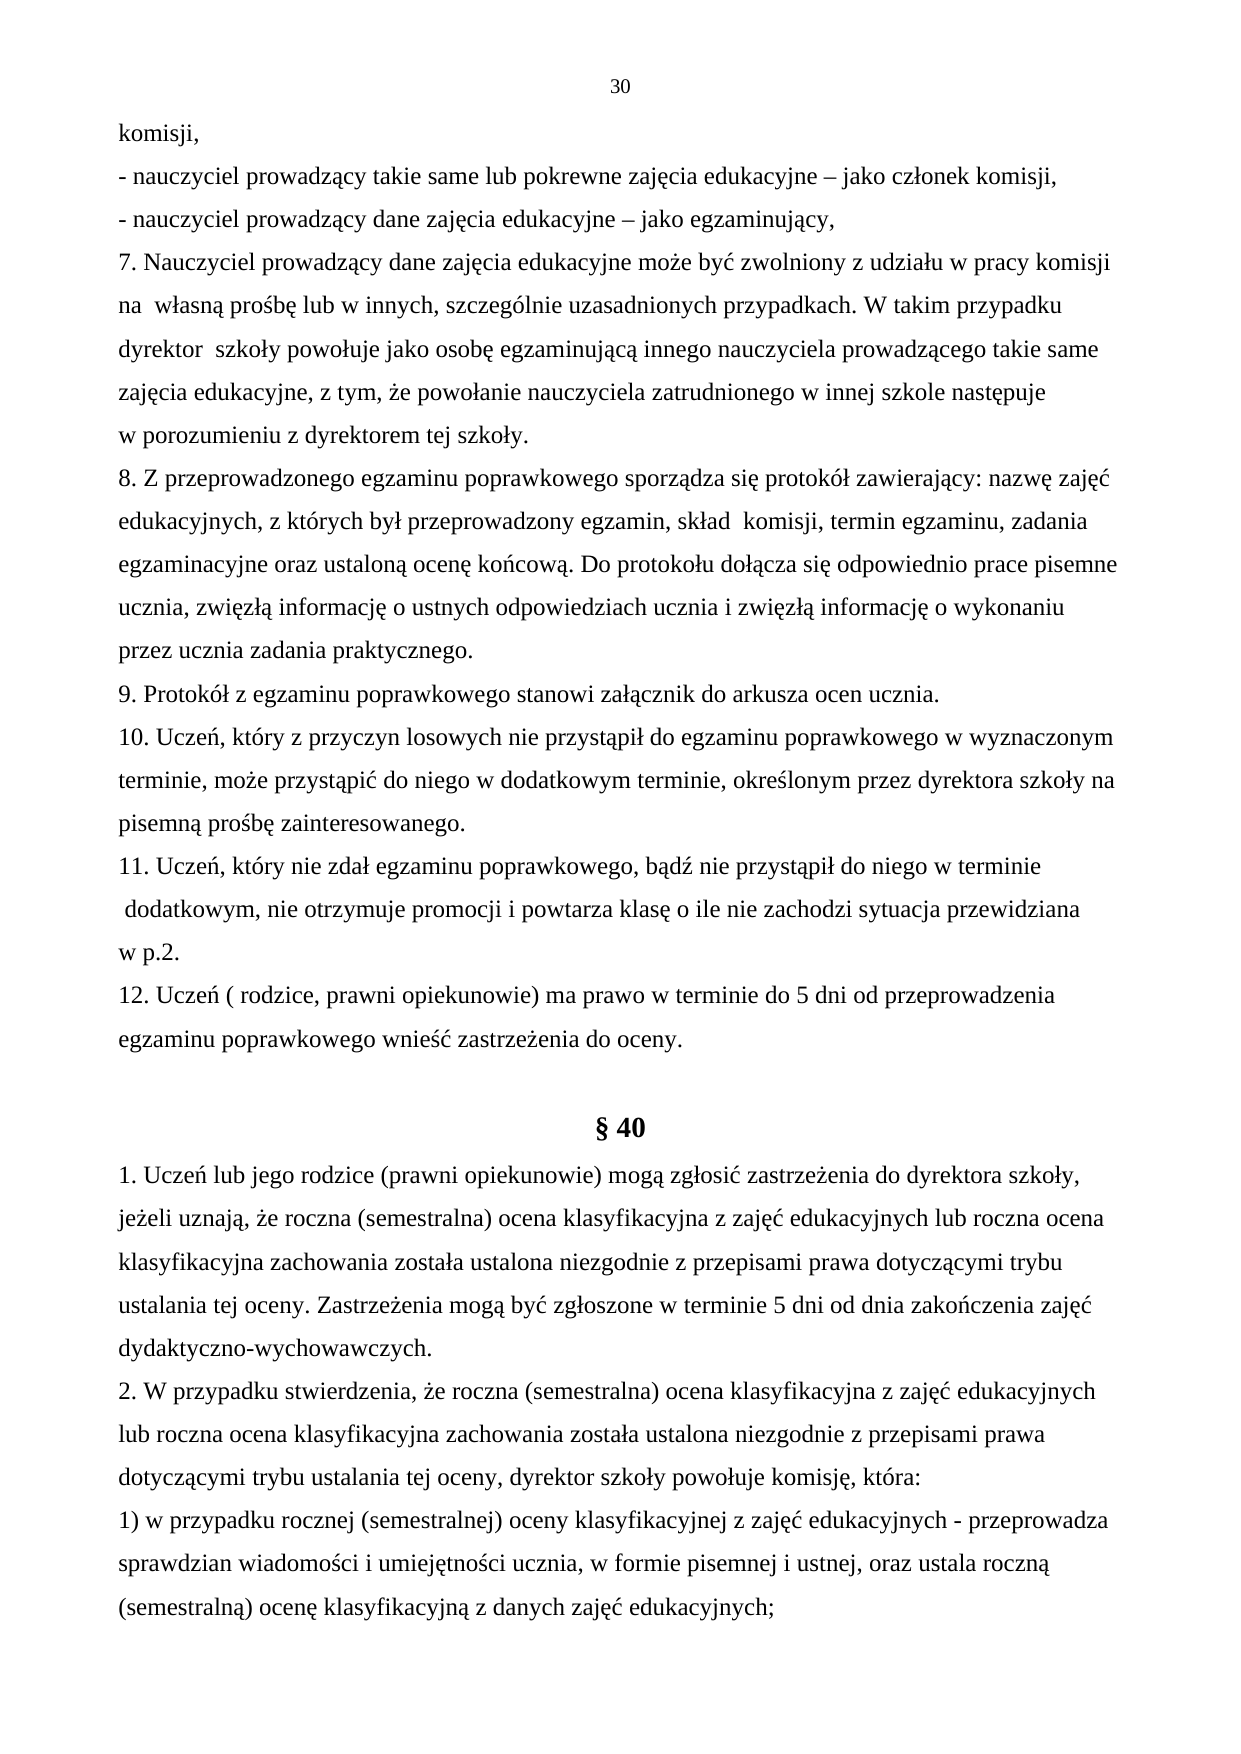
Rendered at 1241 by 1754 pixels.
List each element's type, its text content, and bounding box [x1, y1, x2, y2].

text 9. Protokół z egzaminu poprawkowego stanowi załącznik do arkusza ocen ucznia. 10. Uczeń, który z przyczyn losowych nie przystąpił do egzaminu poprawkowego w wyznaczonym terminie, może przystąpić do niego w dodatkowym terminie, określonym przez dyrektora szkoły na pisemną prośbę zainteresowanego. [118, 679, 1122, 837]
text komisji, - nauczyciel prowadzący takie same lub pokrewne zajęcia edukacyjne – jako członek komisji, [118, 118, 1122, 190]
text 2. W przypadku stwierdzenia, że roczna (semestralna) ocena klasyfikacyjna z zajęć edukacyjnych lub roczna ocena klasyfikacyjna zachowania została ustalona niezgodnie z przepisami prawa dotyczącymi trybu ustalania tej oceny, dyrektor szkoły powołuje komisję, która: [118, 1376, 1122, 1491]
text egzaminu poprawkowego wnieść zastrzeżenia do oceny. [118, 1024, 1122, 1052]
text 11. Uczeń, który nie zdał egzaminu poprawkowego, bądź nie przystąpił do niego w terminie [118, 851, 1122, 880]
text 8. Z przeprowadzonego egzaminu poprawkowego sporządza się protokół zawierający: nazwę zajęć edukacyjnych, z których był przeprowadzony egzamin, skład komisji, termin egzaminu, zadania egzaminacyjne oraz ustaloną ocenę końcową. Do protokołu dołącza się odpowiednio prace pisemne ucznia, zwięzłą informację o ustnych odpowiedziach ucznia i zwięzłą informację o wykonaniu przez ucznia zadania praktycznego. [118, 463, 1122, 664]
text § 40 [118, 1110, 1122, 1143]
text 1. Uczeń lub jego rodzice (prawni opiekunowie) mogą zgłosić zastrzeżenia do dyrektora szkoły, jeżeli uznają, że roczna (semestralna) ocena klasyfikacyjna z zajęć edukacyjnych lub roczna ocena klasyfikacyjna zachowania została ustalona niezgodnie z przepisami prawa dotyczącymi trybu ustalania tej oceny. Zastrzeżenia mogą być zgłoszone w terminie 5 dni od dnia zakończenia zajęć dydaktyczno-wychowawczych. [118, 1160, 1122, 1362]
text dodatkowym, nie otrzymuje promocji i powtarza klasę o ile nie zachodzi sytuacja przewidziana w p.2. [118, 894, 1122, 966]
text 1) w przypadku rocznej (semestralnej) oceny klasyfikacyjnej z zajęć edukacyjnych - przeprowadza sprawdzian wiadomości i umiejętności ucznia, w formie pisemnej i ustnej, oraz ustala roczną (semestralną) ocenę klasyfikacyjną z danych zajęć edukacyjnych; [118, 1505, 1122, 1620]
text 12. Uczeń ( rodzice, prawni opiekunowie) ma prawo w terminie do 5 dni od przeprowadzenia [118, 981, 1122, 1009]
text - nauczyciel prowadzący dane zajęcia edukacyjne – jako egzaminujący, 7. Nauczyciel prowadzący dane zajęcia edukacyjne może być zwolniony z udziału w pracy komisji na własną prośbę lub w innych, szczególnie uzasadnionych przypadkach. W takim przypadku dyrektor szkoły powołuje jako osobę egzaminującą innego nauczyciela prowadzącego takie same zajęcia edukacyjne, z tym, że powołanie nauczyciela zatrudnionego w innej szkole następuje w porozumieniu z dyrektorem tej szkoły. [118, 204, 1122, 449]
